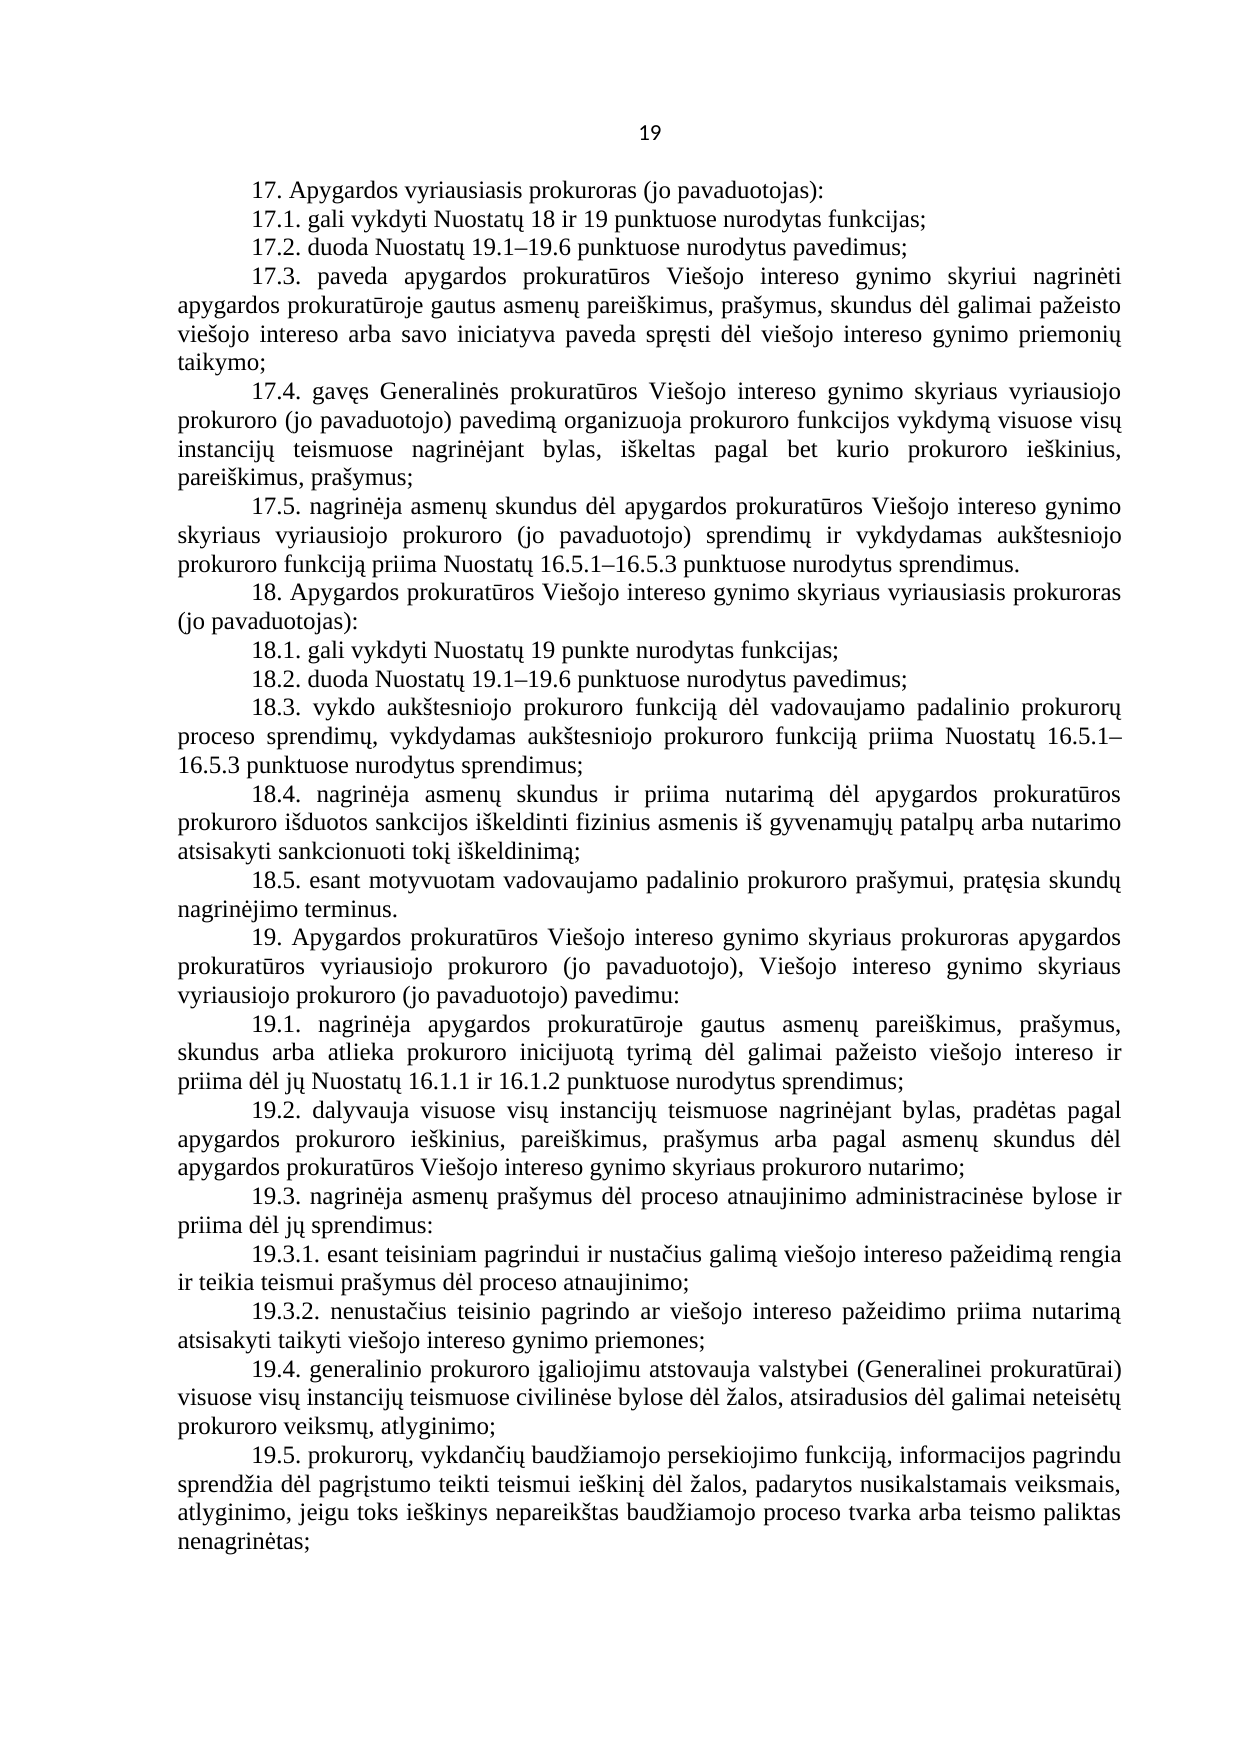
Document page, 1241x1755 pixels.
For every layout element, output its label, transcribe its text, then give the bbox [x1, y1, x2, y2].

text 19.5. prokurorų, vykdančių baudžiamojo persekiojimo funkciją, informacijos pagrindu sprendžia dėl pagrįstumo teikti teismui ieškinį dėl žalos, padarytos nusikalstamais veiksmais, atlyginimo, jeigu toks ieškinys nepareikštas baudžiamojo proceso tvarka arba teismo paliktas nenagrinėtas; [177, 1440, 1122, 1555]
text 19.3.1. esant teisiniam pagrindui ir nustačius galimą viešojo intereso pažeidimą rengia ir teikia teismui prašymus dėl proceso atnaujinimo; [177, 1239, 1122, 1296]
text 17. Apygardos vyriausiasis prokuroras (jo pavaduotojas): [177, 175, 1122, 204]
text 19.3.2. nenustačius teisinio pagrindo ar viešojo intereso pažeidimo priima nutarimą atsisakyti taikyti viešojo intereso gynimo priemones; [177, 1296, 1122, 1354]
text 18.4. nagrinėja asmenų skundus ir priima nutarimą dėl apygardos prokuratūros prokuroro išduotos sankcijos iškeldinti fizinius asmenis iš gyvenamųjų patalpų arba nutarimo atsisakyti sankcionuoti tokį iškeldinimą; [177, 779, 1122, 865]
text 17.4. gavęs Generalinės prokuratūros Viešojo intereso gynimo skyriaus vyriausiojo prokuroro (jo pavaduotojo) pavedimą organizuoja prokuroro funkcijos vykdymą visuose visų instancijų teismuose nagrinėjant bylas, iškeltas pagal bet kurio prokuroro ieškinius, pareiškimus, prašymus; [177, 376, 1122, 491]
text 19.1. nagrinėja apygardos prokuratūroje gautus asmenų pareiškimus, prašymus, skundus arba atlieka prokuroro inicijuotą tyrimą dėl galimai pažeisto viešojo intereso ir priima dėl jų Nuostatų 16.1.1 ir 16.1.2 punktuose nurodytus sprendimus; [177, 1009, 1122, 1095]
text 17.1. gali vykdyti Nuostatų 18 ir 19 punktuose nurodytas funkcijas; [177, 204, 1122, 232]
text 19.2. dalyvauja visuose visų instancijų teismuose nagrinėjant bylas, pradėtas pagal apygardos prokuroro ieškinius, pareiškimus, prašymus arba pagal asmenų skundus dėl apygardos prokuratūros Viešojo intereso gynimo skyriaus prokuroro nutarimo; [177, 1095, 1122, 1181]
text 19.3. nagrinėja asmenų prašymus dėl proceso atnaujinimo administracinėse bylose ir priima dėl jų sprendimus: [177, 1181, 1122, 1239]
text 18.2. duoda Nuostatų 19.1–19.6 punktuose nurodytus pavedimus; [177, 664, 1122, 692]
text 19.4. generalinio prokuroro įgaliojimu atstovauja valstybei (Generalinei prokuratūrai) visuose visų instancijų teismuose civilinėse bylose dėl žalos, atsiradusios dėl galimai neteisėtų prokuroro veiksmų, atlyginimo; [177, 1354, 1122, 1440]
text 18. Apygardos prokuratūros Viešojo intereso gynimo skyriaus vyriausiasis prokuroras (jo pavaduotojas): [177, 577, 1122, 635]
text 18.5. esant motyvuotam vadovaujamo padalinio prokuroro prašymui, pratęsia skundų nagrinėjimo terminus. [177, 865, 1122, 922]
text 18.3. vykdo aukštesniojo prokuroro funkciją dėl vadovaujamo padalinio prokurorų proceso sprendimų, vykdydamas aukštesniojo prokuroro funkciją priima Nuostatų 16.5.1–16.5.3 punktuose nurodytus sprendimus; [177, 692, 1122, 779]
text 19. Apygardos prokuratūros Viešojo intereso gynimo skyriaus prokuroras apygardos prokuratūros vyriausiojo prokuroro (jo pavaduotojo), Viešojo intereso gynimo skyriaus vyriausiojo prokuroro (jo pavaduotojo) pavedimu: [177, 922, 1122, 1009]
text 17.2. duoda Nuostatų 19.1–19.6 punktuose nurodytus pavedimus; [177, 232, 1122, 261]
text 18.1. gali vykdyti Nuostatų 19 punkte nurodytas funkcijas; [177, 635, 1122, 664]
text 17.5. nagrinėja asmenų skundus dėl apygardos prokuratūros Viešojo intereso gynimo skyriaus vyriausiojo prokuroro (jo pavaduotojo) sprendimų ir vykdydamas aukštesniojo prokuroro funkciją priima Nuostatų 16.5.1–16.5.3 punktuose nurodytus sprendimus. [177, 491, 1122, 577]
text 17.3. paveda apygardos prokuratūros Viešojo intereso gynimo skyriui nagrinėti apygardos prokuratūroje gautus asmenų pareiškimus, prašymus, skundus dėl galimai pažeisto viešojo intereso arba savo iniciatyva paveda spręsti dėl viešojo intereso gynimo priemonių taikymo; [177, 261, 1122, 376]
